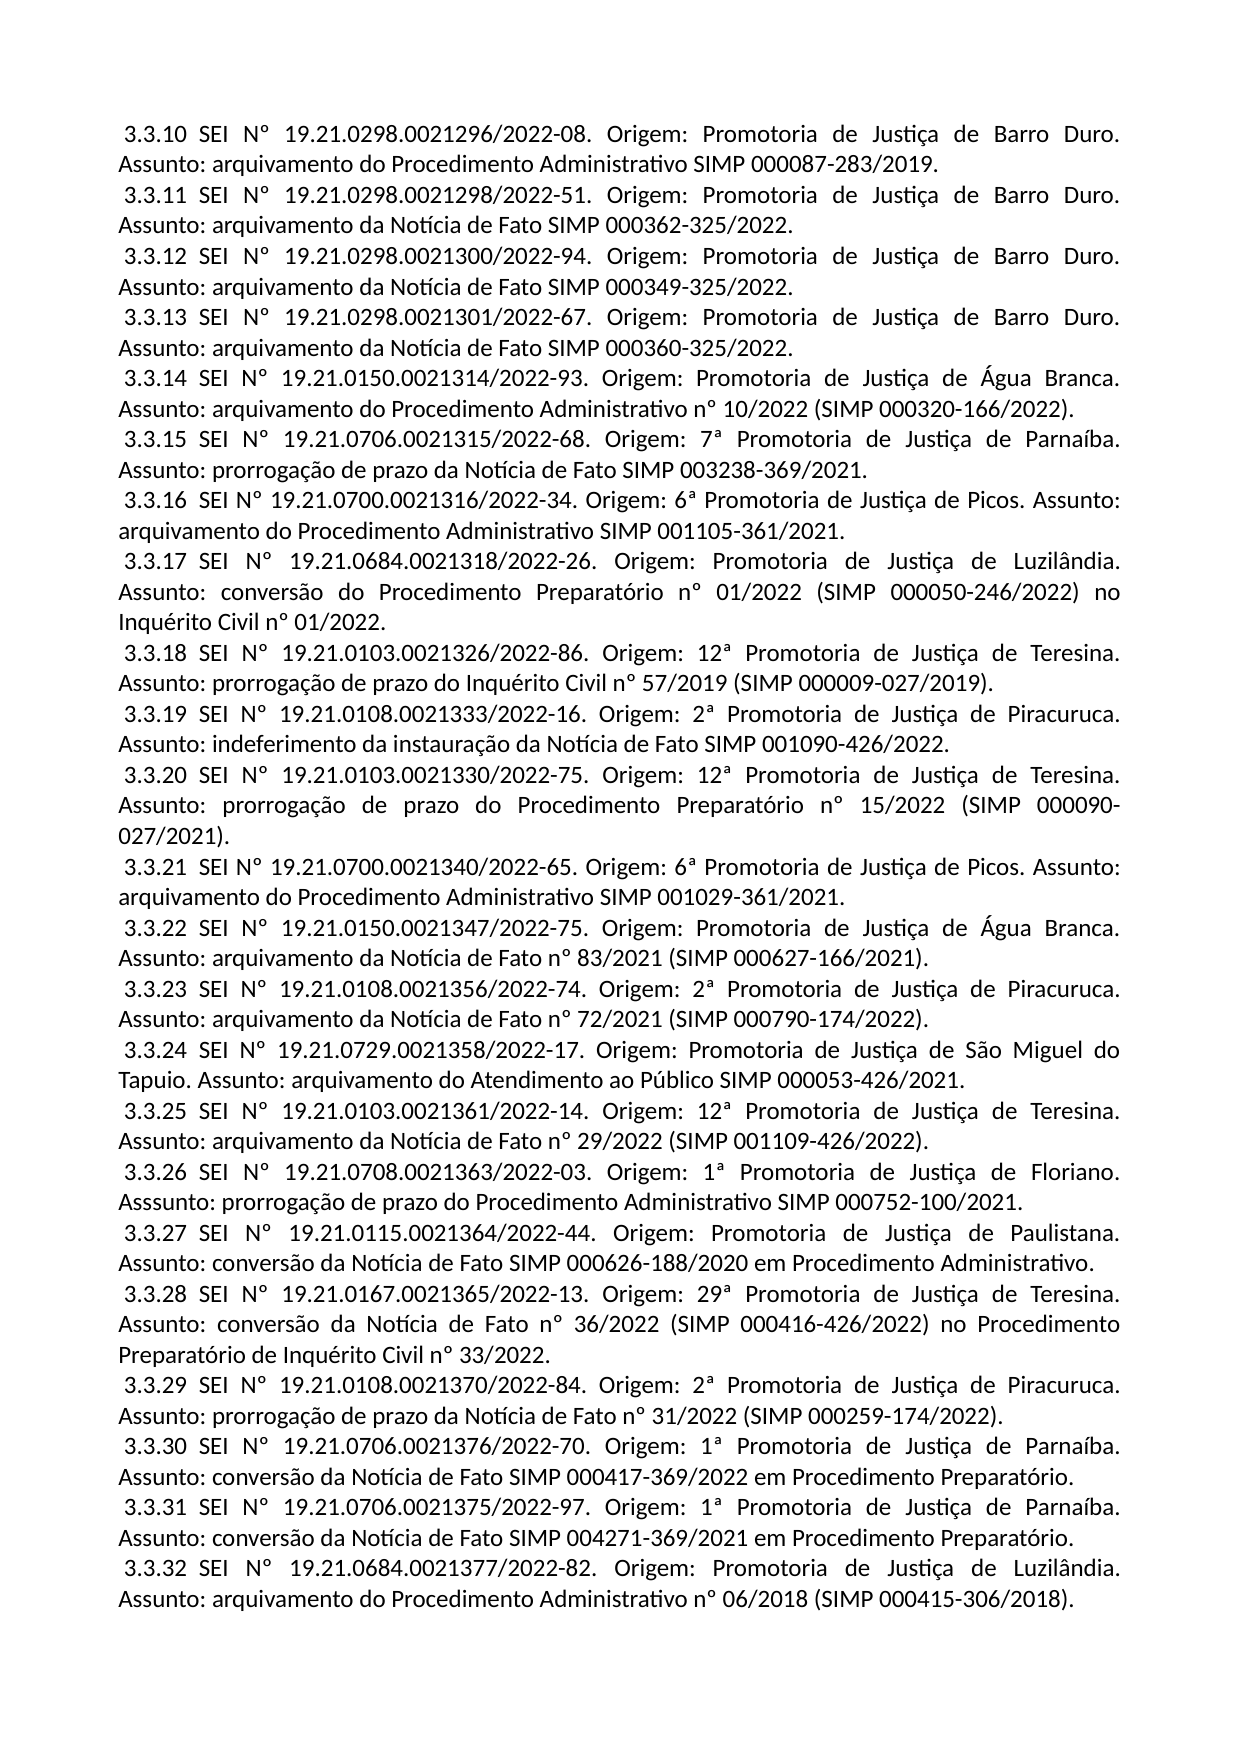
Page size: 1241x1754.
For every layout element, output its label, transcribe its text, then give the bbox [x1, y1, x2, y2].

list SEI Nº 19.21.0684.0021377/2022-82. Origem: Promotoria de Justiça de Luzilândia. Assunto: arquivamento do Procedimento Administrativo nº 06/2018 (SIMP 000415-306/2018). [118, 1553, 1122, 1614]
list SEI Nº 19.21.0729.0021358/2022-17. Origem: Promotoria de Justiça de São Miguel do Tapuio. Assunto: arquivamento do Atendimento ao Público SIMP 000053-426/2021. [118, 1034, 1122, 1095]
list SEI Nº 19.21.0708.0021363/2022-03. Origem: 1ª Promotoria de Justiça de Floriano. Asssunto: prorrogação de prazo do Procedimento Administrativo SIMP 000752-100/2021. [118, 1156, 1122, 1217]
list SEI Nº 19.21.0706.0021315/2022-68. Origem: 7ª Promotoria de Justiça de Parnaíba. Assunto: prorrogação de prazo da Notícia de Fato SIMP 003238-369/2021. [118, 423, 1122, 484]
list SEI Nº 19.21.0298.0021298/2022-51. Origem: Promotoria de Justiça de Barro Duro. Assunto: arquivamento da Notícia de Fato SIMP 000362-325/2022. [118, 179, 1122, 240]
list SEI Nº 19.21.0103.0021361/2022-14. Origem: 12ª Promotoria de Justiça de Teresina. Assunto: arquivamento da Notícia de Fato nº 29/2022 (SIMP 001109-426/2022). [118, 1095, 1122, 1156]
list SEI Nº 19.21.0298.0021296/2022-08. Origem: Promotoria de Justiça de Barro Duro. Assunto: arquivamento do Procedimento Administrativo SIMP 000087-283/2019. [118, 118, 1122, 179]
list SEI Nº 19.21.0103.0021326/2022-86. Origem: 12ª Promotoria de Justiça de Teresina. Assunto: prorrogação de prazo do Inquérito Civil nº 57/2019 (SIMP 000009-027/2019). [118, 637, 1122, 698]
list SEI Nº 19.21.0706.0021375/2022-97. Origem: 1ª Promotoria de Justiça de Parnaíba. Assunto: conversão da Notícia de Fato SIMP 004271-369/2021 em Procedimento Preparatório. [118, 1492, 1122, 1553]
list SEI Nº 19.21.0115.0021364/2022-44. Origem: Promotoria de Justiça de Paulistana. Assunto: conversão da Notícia de Fato SIMP 000626-188/2020 em Procedimento Administrativo. [118, 1217, 1122, 1278]
list SEI Nº 19.21.0108.0021370/2022-84. Origem: 2ª Promotoria de Justiça de Piracuruca. Assunto: prorrogação de prazo da Notícia de Fato nº 31/2022 (SIMP 000259-174/2022). [118, 1369, 1122, 1431]
list SEI Nº 19.21.0167.0021365/2022-13. Origem: 29ª Promotoria de Justiça de Teresina. Assunto: conversão da Notícia de Fato nº 36/2022 (SIMP 000416-426/2022) no Procedimento Preparatório de Inquérito Civil nº 33/2022. [118, 1278, 1122, 1369]
list SEI Nº 19.21.0108.0021333/2022-16. Origem: 2ª Promotoria de Justiça de Piracuruca. Assunto: indeferimento da instauração da Notícia de Fato SIMP 001090-426/2022. [118, 698, 1122, 759]
list SEI Nº 19.21.0108.0021356/2022-74. Origem: 2ª Promotoria de Justiça de Piracuruca. Assunto: arquivamento da Notícia de Fato nº 72/2021 (SIMP 000790-174/2022). [118, 973, 1122, 1034]
list SEI Nº 19.21.0700.0021340/2022-65. Origem: 6ª Promotoria de Justiça de Picos. Assunto: arquivamento do Procedimento Administrativo SIMP 001029-361/2021. [118, 851, 1122, 912]
list SEI Nº 19.21.0150.0021347/2022-75. Origem: Promotoria de Justiça de Água Branca. Assunto: arquivamento da Notícia de Fato nº 83/2021 (SIMP 000627-166/2021). [118, 912, 1122, 973]
list SEI Nº 19.21.0150.0021314/2022-93. Origem: Promotoria de Justiça de Água Branca. Assunto: arquivamento do Procedimento Administrativo nº 10/2022 (SIMP 000320-166/2022). [118, 362, 1122, 423]
list SEI Nº 19.21.0706.0021376/2022-70. Origem: 1ª Promotoria de Justiça de Parnaíba. Assunto: conversão da Notícia de Fato SIMP 000417-369/2022 em Procedimento Preparatório. [118, 1431, 1122, 1492]
list SEI Nº 19.21.0700.0021316/2022-34. Origem: 6ª Promotoria de Justiça de Picos. Assunto: arquivamento do Procedimento Administrativo SIMP 001105-361/2021. [118, 484, 1122, 545]
list SEI Nº 19.21.0684.0021318/2022-26. Origem: Promotoria de Justiça de Luzilândia. Assunto: conversão do Procedimento Preparatório nº 01/2022 (SIMP 000050-246/2022) no Inquérito Civil nº 01/2022. [118, 545, 1122, 637]
list SEI Nº 19.21.0298.0021301/2022-67. Origem: Promotoria de Justiça de Barro Duro. Assunto: arquivamento da Notícia de Fato SIMP 000360-325/2022. [118, 301, 1122, 362]
list SEI Nº 19.21.0103.0021330/2022-75. Origem: 12ª Promotoria de Justiça de Teresina. Assunto: prorrogação de prazo do Procedimento Preparatório nº 15/2022 (SIMP 000090-027/2021). [118, 759, 1122, 851]
list SEI Nº 19.21.0298.0021300/2022-94. Origem: Promotoria de Justiça de Barro Duro. Assunto: arquivamento da Notícia de Fato SIMP 000349-325/2022. [118, 240, 1122, 301]
